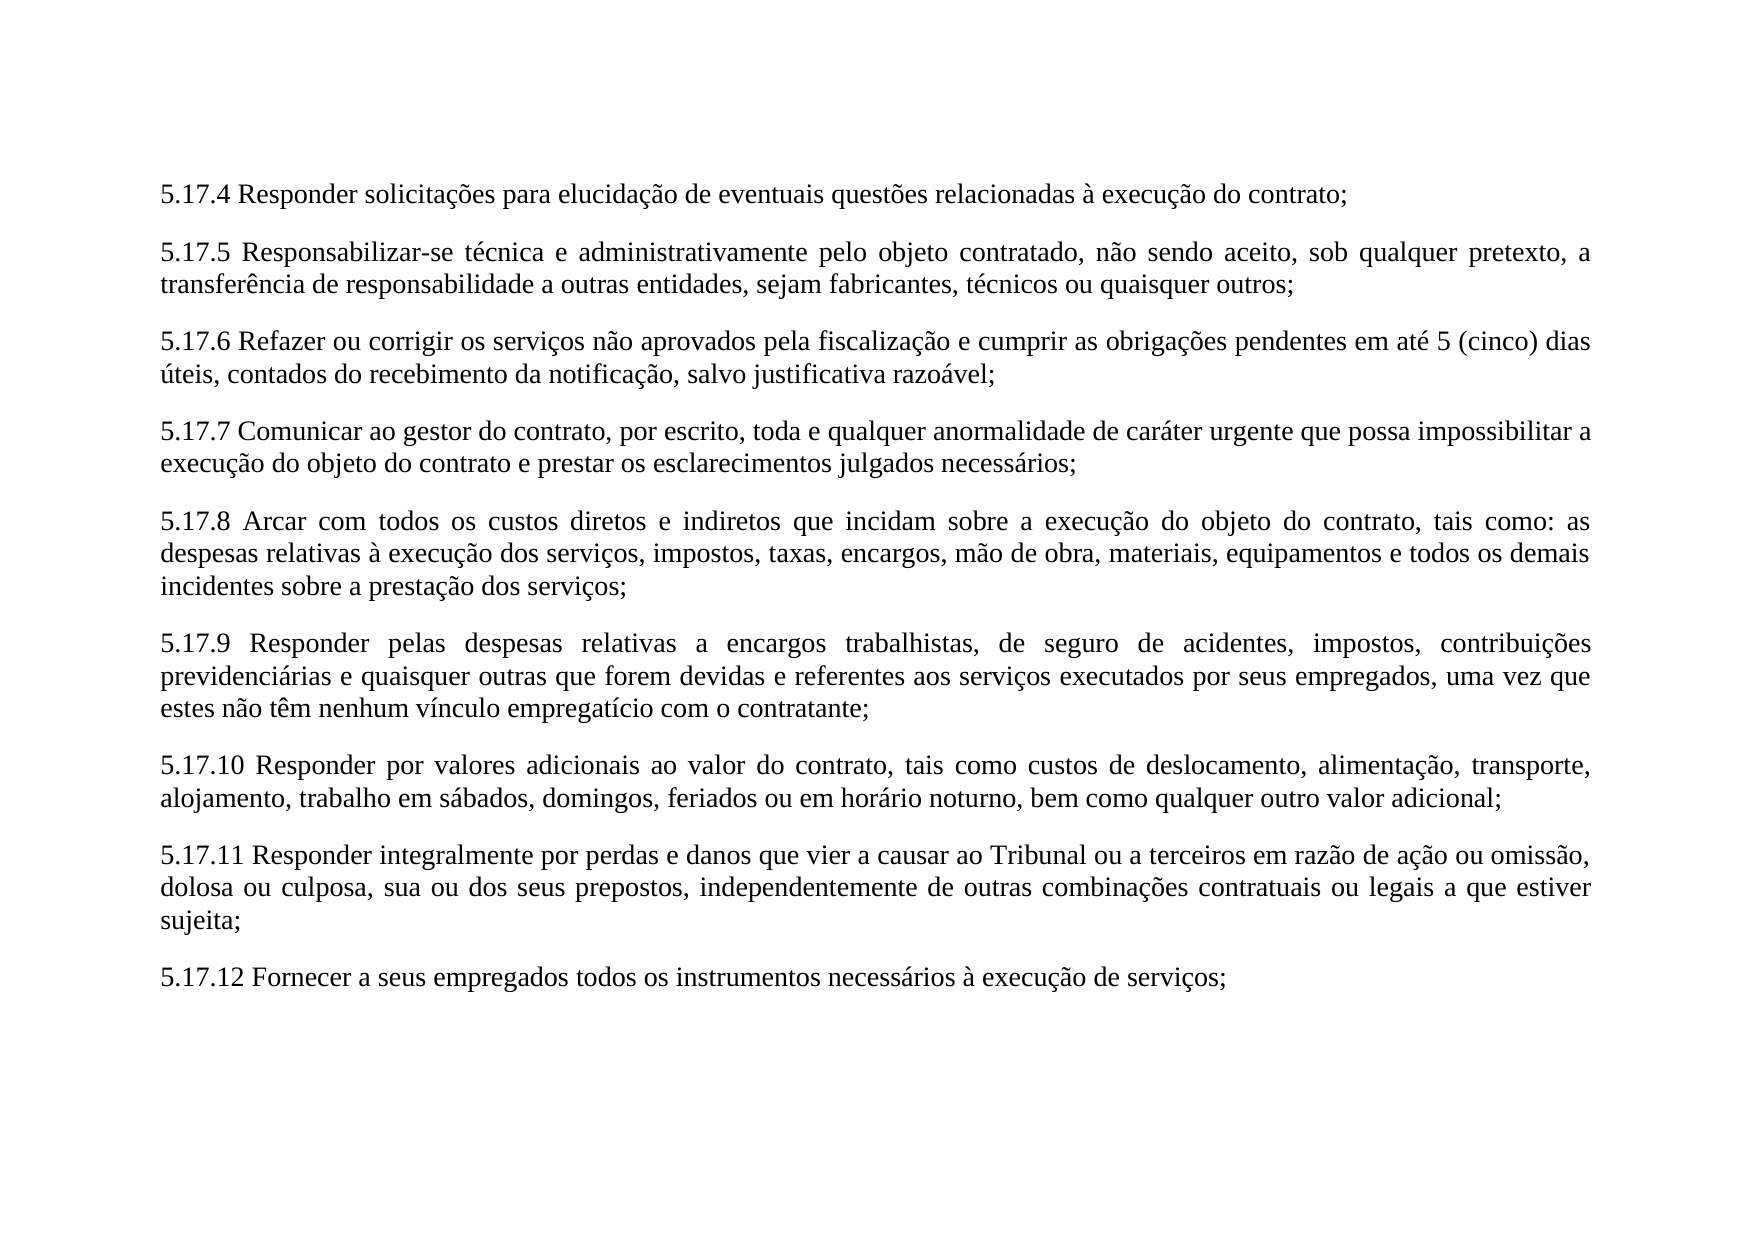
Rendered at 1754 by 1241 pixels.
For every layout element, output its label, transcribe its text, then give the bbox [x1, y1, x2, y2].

text 5.17.5 Responsabilizar-se técnica e administrativamente pelo objeto contratado, não sendo aceito, sob qualquer pretexto, a transferência de responsabilidade a outras entidades, sejam fabricantes, técnicos ou quaisquer outros; [160, 234, 1594, 299]
text 5.17.7 Comunicar ao gestor do contrato, por escrito, toda e qualquer anormalidade de caráter urgente que possa impossibilitar a execução do objeto do contrato e prestar os esclarecimentos julgados necessários; [160, 414, 1594, 479]
text 5.17.4 Responder solicitações para elucidação de eventuais questões relacionadas à execução do contrato; [160, 177, 1594, 209]
text 5.17.10 Responder por valores adicionais ao valor do contrato, tais como custos de deslocamento, alimentação, transporte, alojamento, trabalho em sábados, domingos, feriados ou em horário noturno, bem como qualquer outro valor adicional; [160, 748, 1594, 813]
text 5.17.11 Responder integralmente por perdas e danos que vier a causar ao Tribunal ou a terceiros em razão de ação ou omissão, dolosa ou culposa, sua ou dos seus prepostos, independentemente de outras combinações contratuais ou legais a que estiver sujeita; [160, 838, 1594, 935]
text 5.17.12 Fornecer a seus empregados todos os instrumentos necessários à execução de serviços; [160, 960, 1594, 993]
text 5.17.6 Refazer ou corrigir os serviços não aprovados pela fiscalização e cumprir as obrigações pendentes em até 5 (cinco) dias úteis, contados do recebimento da notificação, salvo justificativa razoável; [160, 324, 1594, 389]
text 5.17.9 Responder pelas despesas relativas a encargos trabalhistas, de seguro de acidentes, impostos, contribuições previdenciárias e quaisquer outras que forem devidas e referentes aos serviços executados por seus empregados, uma vez que estes não têm nenhum vínculo empregatício com o contratante; [160, 626, 1594, 723]
text 5.17.8 Arcar com todos os custos diretos e indiretos que incidam sobre a execução do objeto do contrato, tais como: as despesas relativas à execução dos serviços, impostos, taxas, encargos, mão de obra, materiais, equipamentos e todos os demais incidentes sobre a prestação dos serviços; [160, 504, 1594, 601]
